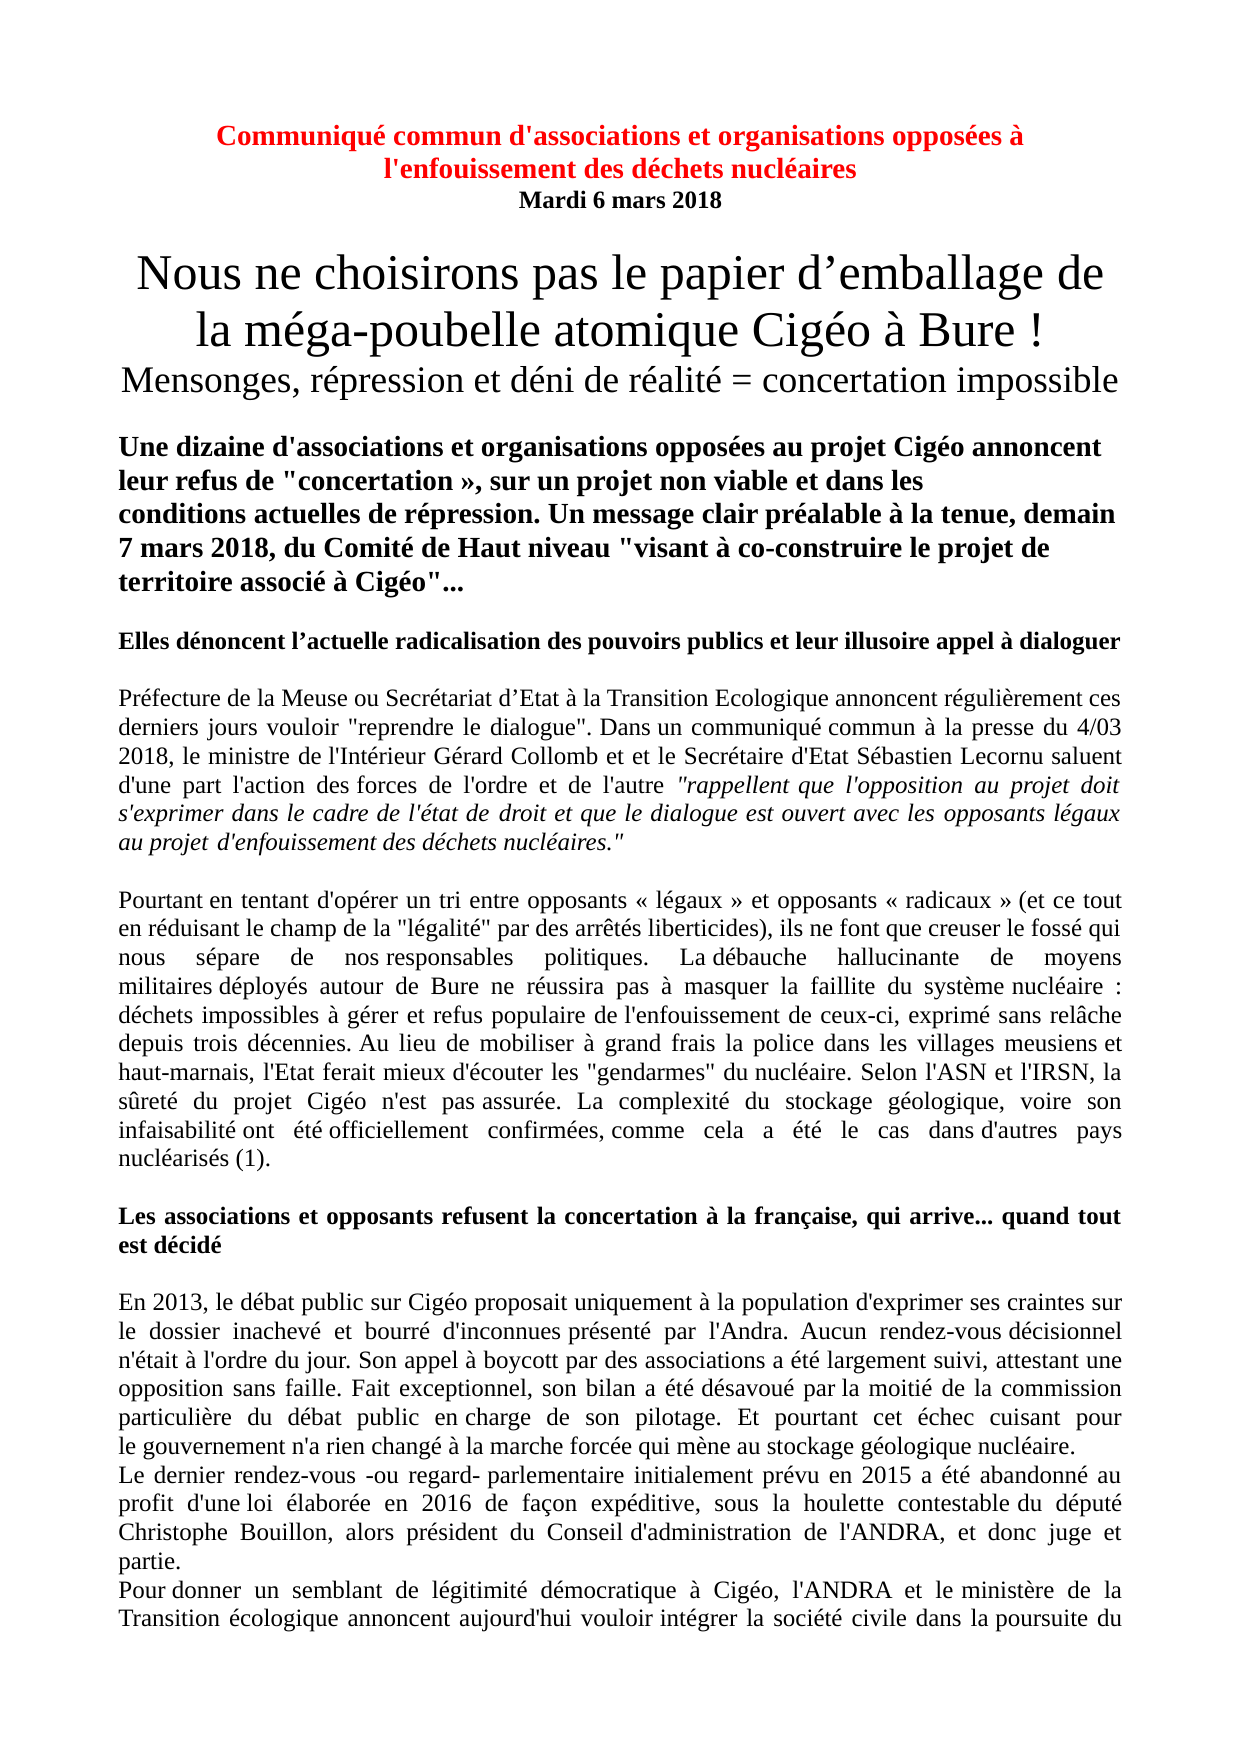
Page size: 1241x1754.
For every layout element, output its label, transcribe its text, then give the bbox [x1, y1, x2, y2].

text Préfecture de la Meuse ou Secrétariat d’Etat à la Transition Ecologique annoncent régulièrement ces derniers jours vouloir "reprendre le dialogue". Dans un communiqué commun à la presse du 4/03 2018, le ministre de l'Intérieur Gérard Collomb et et le Secrétaire d'Etat Sébastien Lecornu saluent d'une part l'action des forces de l'ordre et de l'autre "rappellent que l'opposition au projet doit s'exprimer dans le cadre de l'état de droit et que le dialogue est ouvert avec les opposants légaux au projet d'enfouissement des déchets nucléaires." [118, 683, 1122, 856]
text Elles dénoncent l’actuelle radicalisation des pouvoirs publics et leur illusoire appel à dialoguer [118, 626, 1122, 655]
text Le dernier rendez-vous -ou regard- parlementaire initialement prévu en 2015 a été abandonné au profit d'une loi élaborée en 2016 de façon expéditive, sous la houlette contestable du député Christophe Bouillon, alors président du Conseil d'administration de l'ANDRA, et donc juge et partie. [118, 1460, 1122, 1575]
text Pourtant en tentant d'opérer un tri entre opposants « légaux » et opposants « radicaux » (et ce tout en réduisant le champ de la "légalité" par des arrêtés liberticides), ils ne font que creuser le fossé qui nous sépare de nos responsables politiques. La débauche hallucinante de moyens militaires déployés autour de Bure ne réussira pas à masquer la faillite du système nucléaire : déchets impossibles à gérer et refus populaire de l'enfouissement de ceux-ci, exprimé sans relâche depuis trois décennies. Au lieu de mobiliser à grand frais la police dans les villages meusiens et haut-marnais, l'Etat ferait mieux d'écouter les "gendarmes" du nucléaire. Selon l'ASN et l'IRSN, la sûreté du projet Cigéo n'est pas assurée. La complexité du stockage géologique, voire son infaisabilité ont été officiellement confirmées, comme cela a été le cas dans d'autres pays nucléarisés (1). [118, 885, 1122, 1172]
text Mensonges, répression et déni de réalité = concertation impossible [118, 358, 1122, 401]
text En 2013, le débat public sur Cigéo proposait uniquement à la population d'exprimer ses craintes sur le dossier inachevé et bourré d'inconnues présenté par l'Andra. Aucun rendez-vous décisionnel n'était à l'ordre du jour. Son appel à boycott par des associations a été largement suivi, attestant une opposition sans faille. Fait exceptionnel, son bilan a été désavoué par la moitié de la commission particulière du débat public en charge de son pilotage. Et pourtant cet échec cuisant pour le gouvernement n'a rien changé à la marche forcée qui mène au stockage géologique nucléaire. [118, 1287, 1122, 1460]
text Nous ne choisirons pas le papier d’emballage de la méga-poubelle atomique Cigéo à Bure ! [118, 243, 1122, 358]
text Les associations et opposants refusent la concertation à la française, qui arrive... quand tout est décidé [118, 1201, 1122, 1258]
text Pour donner un semblant de légitimité démocratique à Cigéo, l'ANDRA et le ministère de la Transition écologique annoncent aujourd'hui vouloir intégrer la société civile dans la poursuite du [118, 1575, 1122, 1632]
text Une dizaine d'associations et organisations opposées au projet Cigéo annoncent leur refus de "concertation », sur un projet non viable et dans les conditions actuelles de répression. Un message clair préalable à la tenue, demain 7 mars 2018, du Comité de Haut niveau "visant à co-construire le projet de territoire associé à Cigéo"... [118, 429, 1122, 597]
text Communiqué commun d'associations et organisations opposées à l'enfouissement des déchets nucléaires Mardi 6 mars 2018 [118, 118, 1122, 214]
